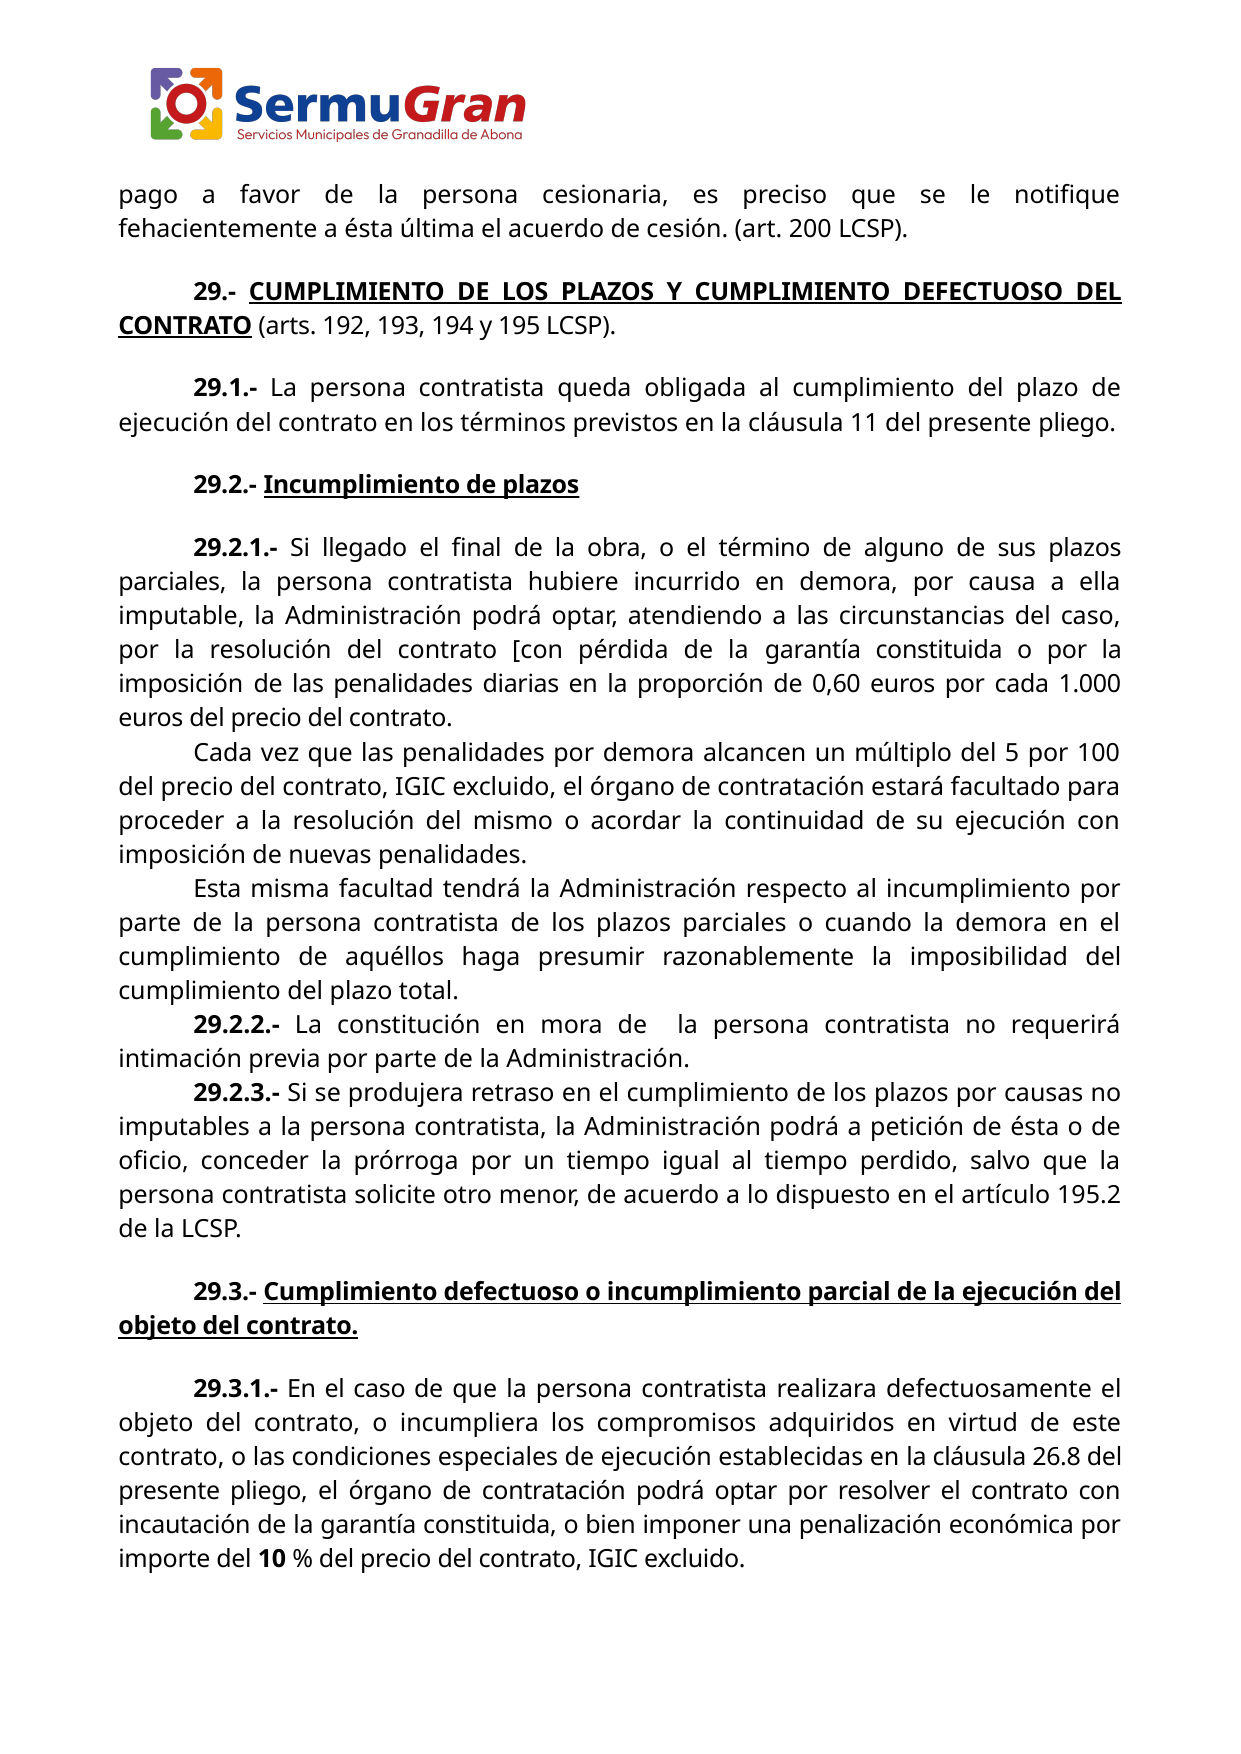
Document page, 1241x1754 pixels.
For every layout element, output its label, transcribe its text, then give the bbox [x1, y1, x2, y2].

text 29.2.1.- Si llegado el final de la obra, o el término de alguno de sus plazos parciales, la persona contratista hubiere incurrido en demora, por causa a ella imputable, la Administración podrá optar, atendiendo a las circunstancias del caso, por la resolución del contrato [con pérdida de la garantía constituida o por la imposición de las penalidades diarias en la proporción de 0,60 euros por cada 1.000 euros del precio del contrato. [118, 530, 1122, 734]
text Cada vez que las penalidades por demora alcancen un múltiplo del 5 por 100 del precio del contrato, IGIC excluido, el órgano de contratación estará facultado para proceder a la resolución del mismo o acordar la continuidad de su ejecución con imposición de nuevas penalidades. [118, 734, 1122, 870]
picture [133, 83, 543, 123]
text Esta misma facultad tendrá la Administración respecto al incumplimiento por parte de la persona contratista de los plazos parciales o cuando la demora en el cumplimiento de aquéllos haga presumir razonablemente la imposibilidad del cumplimiento del plazo total. [118, 870, 1122, 1007]
text 29.3.1.- En el caso de que la persona contratista realizara defectuosamente el objeto del contrato, o incumpliera los compromisos adquiridos en virtud de este contrato, o las condiciones especiales de ejecución establecidas en la cláusula 26.8 del presente pliego, el órgano de contratación podrá optar por resolver el contrato con incautación de la garantía constituida, o bien imponer una penalización económica por importe del 10 % del precio del contrato, IGIC excluido. [118, 1371, 1122, 1575]
text pago a favor de la persona cesionaria, es preciso que se le notifique fehacientemente a ésta última el acuerdo de cesión. (art. 200 LCSP). [118, 176, 1122, 244]
text 29.1.- La persona contratista queda obligada al cumplimiento del plazo de ejecución del contrato en los términos previstos en la cláusula 11 del presente pliego. [118, 370, 1122, 438]
text 29.2.2.- La constitución en mora de la persona contratista no requerirá intimación previa por parte de la Administración. [118, 1007, 1122, 1075]
text 29.3.- Cumplimiento defectuoso o incumplimiento parcial de la ejecución del objeto del contrato. [118, 1274, 1122, 1342]
text 29.2.3.- Si se produjera retraso en el cumplimiento de los plazos por causas no imputables a la persona contratista, la Administración podrá a petición de ésta o de oficio, conceder la prórroga por un tiempo igual al tiempo perdido, salvo que la persona contratista solicite otro menor, de acuerdo a lo dispuesto en el artículo 195.2 de la LCSP. [118, 1075, 1122, 1245]
text 29.- CUMPLIMIENTO DE LOS PLAZOS Y CUMPLIMIENTO DEFECTUOSO DEL CONTRATO (arts. 192, 193, 194 y 195 LCSP). [118, 273, 1122, 341]
text 29.2.- Incumplimiento de plazos [118, 467, 1122, 501]
